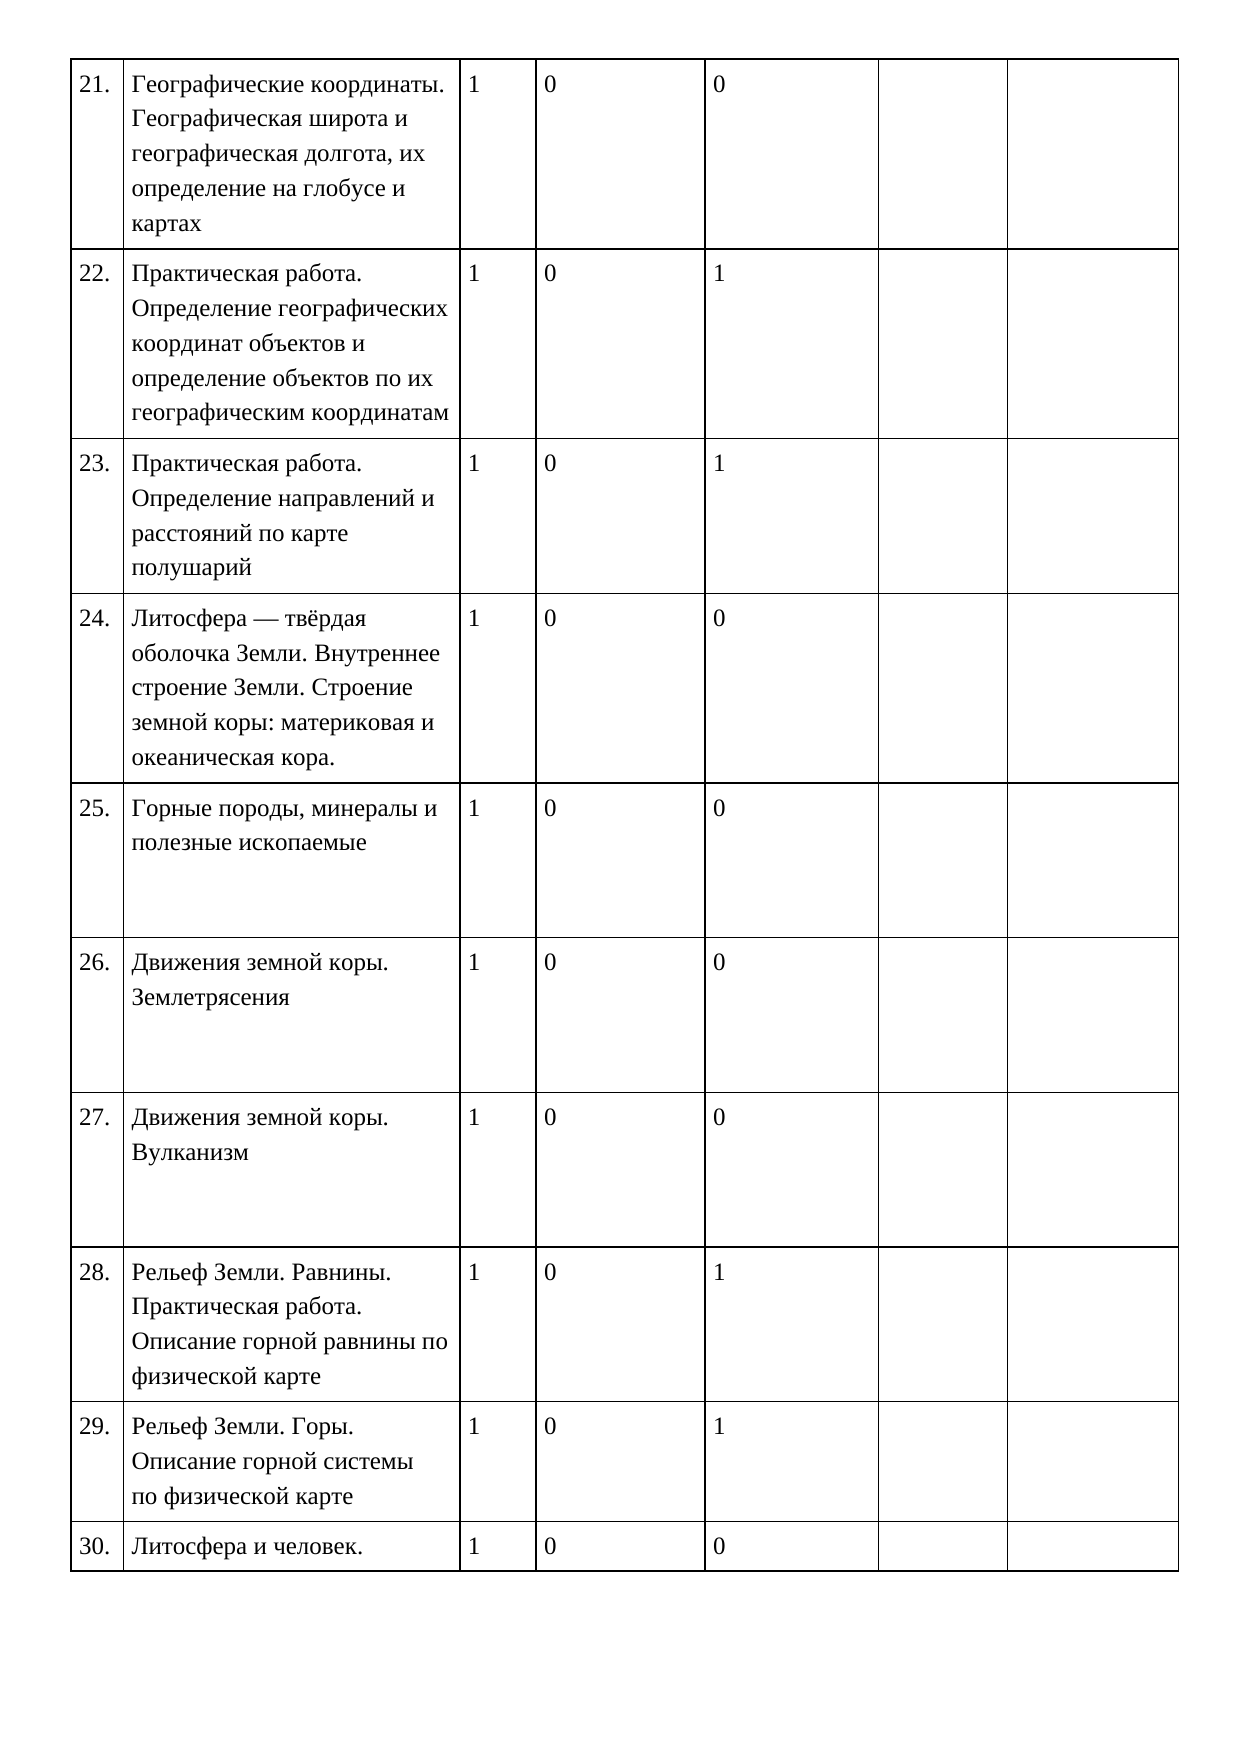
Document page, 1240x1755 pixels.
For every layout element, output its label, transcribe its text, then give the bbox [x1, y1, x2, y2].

table_cell [1008, 784, 1178, 937]
table_cell 1 [461, 784, 535, 937]
table_cell [1008, 1093, 1178, 1246]
table_cell 0 [706, 594, 878, 782]
table_cell 1 [706, 439, 878, 592]
table_cell Литосфера и человек. [124, 1522, 459, 1570]
table_cell 1 [461, 1402, 535, 1521]
table_cell 24. [72, 594, 123, 782]
table_cell 23. [72, 439, 123, 592]
table_cell Рельеф Земли. Равнины. Практическая работа. Описание горной равнины по физической карте [124, 1248, 459, 1401]
table_cell 27. [72, 1093, 123, 1246]
table_cell 28. [72, 1248, 123, 1401]
table_cell 1 [461, 250, 535, 438]
table_cell 29. [72, 1402, 123, 1521]
table_header 0 [537, 60, 704, 248]
table_cell Практическая работа. Определение географических координат объектов и определение объектов по их географическим координатам [124, 250, 459, 438]
table_cell 0 [537, 594, 704, 782]
table_cell 1 [706, 1248, 878, 1401]
table_cell [879, 1248, 1007, 1401]
table_cell 1 [706, 250, 878, 438]
table_cell [1008, 1402, 1178, 1521]
table_cell 0 [537, 1248, 704, 1401]
table_cell 22. [72, 250, 123, 438]
table_cell 0 [706, 938, 878, 1091]
table_cell [1008, 938, 1178, 1091]
table_cell 0 [537, 439, 704, 592]
table_cell 1 [461, 938, 535, 1091]
table_cell [879, 938, 1007, 1091]
table_cell 0 [537, 1522, 704, 1570]
table_cell 1 [706, 1402, 878, 1521]
table_cell [1008, 1248, 1178, 1401]
table_cell [1008, 439, 1178, 592]
table_cell 25. [72, 784, 123, 937]
table_cell [879, 784, 1007, 937]
table_cell 1 [461, 1522, 535, 1570]
table_cell Движения земной коры. Вулканизм [124, 1093, 459, 1246]
table_cell 0 [537, 1093, 704, 1246]
table_cell 0 [537, 938, 704, 1091]
table_cell 0 [537, 784, 704, 937]
table_cell Горные породы, минералы и полезные ископаемые [124, 784, 459, 937]
table_cell 0 [706, 1522, 878, 1570]
table_header 1 [461, 60, 535, 248]
table_header [879, 60, 1007, 248]
table_cell [879, 594, 1007, 782]
table_cell [879, 1522, 1007, 1570]
table_cell 1 [461, 439, 535, 592]
table_header 0 [706, 60, 878, 248]
table_cell Рельеф Земли. Горы. Описание горной системы по физической карте [124, 1402, 459, 1521]
table_cell [879, 1093, 1007, 1246]
table_cell 0 [537, 1402, 704, 1521]
table_cell Движения земной коры. Землетрясения [124, 938, 459, 1091]
table_cell 30. [72, 1522, 123, 1570]
table_cell 0 [706, 1093, 878, 1246]
table_cell 26. [72, 938, 123, 1091]
table_header 21. [72, 60, 123, 248]
table_cell [879, 1402, 1007, 1521]
table_cell 1 [461, 1248, 535, 1401]
table_header Географические координаты. Географическая широта и географическая долгота, их определение на глобусе и картах [124, 60, 459, 248]
table_header [1008, 60, 1178, 248]
table_cell [879, 439, 1007, 592]
table_cell [1008, 250, 1178, 438]
table_cell [1008, 594, 1178, 782]
table_cell Литосфера — твёрдая оболочка Земли. Внутреннее строение Земли. Строение земной коры: материковая и океаническая кора. [124, 594, 459, 782]
table_cell 0 [706, 784, 878, 937]
table_cell [1008, 1522, 1178, 1570]
table_cell [879, 250, 1007, 438]
table_cell Практическая работа. Определение направлений и расстояний по карте полушарий [124, 439, 459, 592]
table_cell 0 [537, 250, 704, 438]
table_cell 1 [461, 1093, 535, 1246]
table_cell 1 [461, 594, 535, 782]
